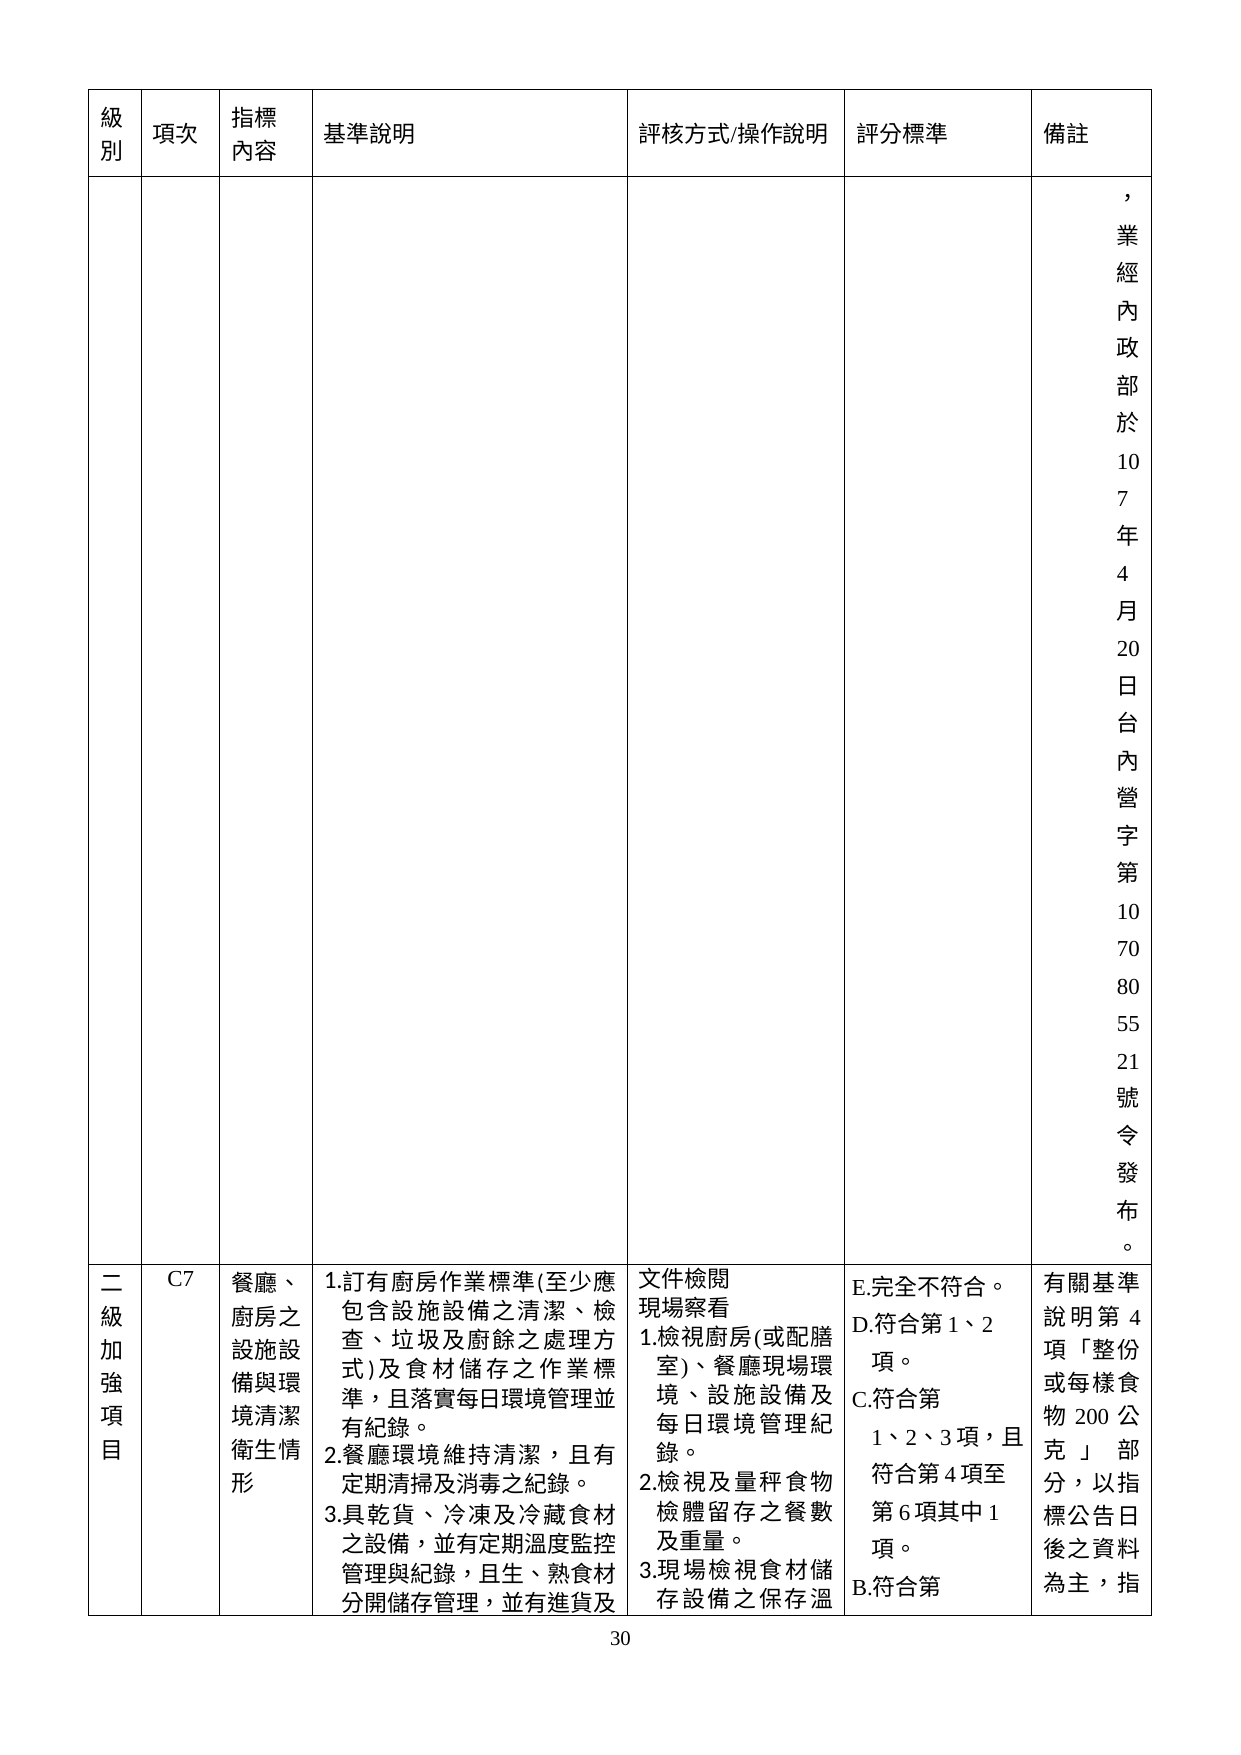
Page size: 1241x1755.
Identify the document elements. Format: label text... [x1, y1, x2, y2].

table_cell [628, 177, 844, 1264]
table_cell E.完全不符合。 D.符合第1、2項。 C.符合第1、2、3項，且符合第4項至第6項其中1項。 B.符合第 [845, 1265, 1031, 1615]
table_cell [845, 177, 1031, 1264]
table_header 級別 [89, 90, 141, 176]
table_cell 有關基準說明第4項「整份或每樣食物200公克」部分，以指標公告日後之資料為主，指 [1032, 1265, 1151, 1615]
table_cell 餐廳、廚房之設施設備與環境清潔衛生情形 [220, 1265, 312, 1615]
table_header 備註 [1032, 90, 1151, 176]
table_cell [313, 177, 627, 1264]
table_cell C7 [142, 1265, 219, 1615]
table_header 評核方式/操作說明 [628, 90, 844, 176]
table_cell 二級加強項目 [89, 1265, 141, 1615]
table_cell 文件檢閱 現場察看 檢視廚房(或配膳室)、餐廳現場環境、設施設備及每日環境管理紀錄。 檢視及量秤食物檢體留存之餐數及重量。 現場檢視食材儲存設備之保存溫度及分類儲放情形。 老人福利機構之膳食不可外包。 檢視餐廳定期清掃及消毒紀錄。 餐廳設置區位係指失能服務對象能夠在生活群或照護單元內即有用餐空間，而不需離開其生活群或照護單元。 「定期」意指固定時間即可。 設施設備可滿足服務對象之需求係強調餐廳之傢俱、通行空間應能符合使用輔具者之需求。 [628, 1265, 844, 1615]
table_cell [220, 177, 312, 1264]
table_cell [142, 177, 219, 1264]
table_cell 訂有廚房作業標準(至少應包含設施設備之清潔、檢查、垃圾及廚餘之處理方式)及食材儲存之作業標準，且落實每日環境管理並有紀錄。 餐廳環境維持清潔，且有定期清掃及消毒之紀錄。 具乾貨、冷凍及冷藏食材之設備，並有定期溫度監控管理與紀錄，且生、熟食材分開儲存管理，並有進貨及定期檢查之紀錄。 食物檢體留存(整份或每樣食物200公克)分開裝盛，標示日期及餐次，冷藏存放48小時。 洗碗及洗菜應分槽處理。 餐廳設置區位符合便利性，其設施設備、動線，可滿足服務對象之需求，且設置區位符合便利性。 [313, 1265, 627, 1615]
table_header 項次 [142, 90, 219, 176]
table_header 基準說明 [313, 90, 627, 176]
table_header 評分標準 [845, 90, 1031, 176]
table_cell 「幢」係指建築物地面層以上結構獨立不與其他建築物相連，地面層以上其使用機能可獨立分開者。 「既有公共建築物無障礙設施替代改善計畫作業程序及認定原則」，業經內政部於107年4月20日台內營字第1070805521號令發布。 [1032, 177, 1151, 1264]
table_header 指標 內容 [220, 90, 312, 176]
table_cell [89, 177, 141, 1264]
